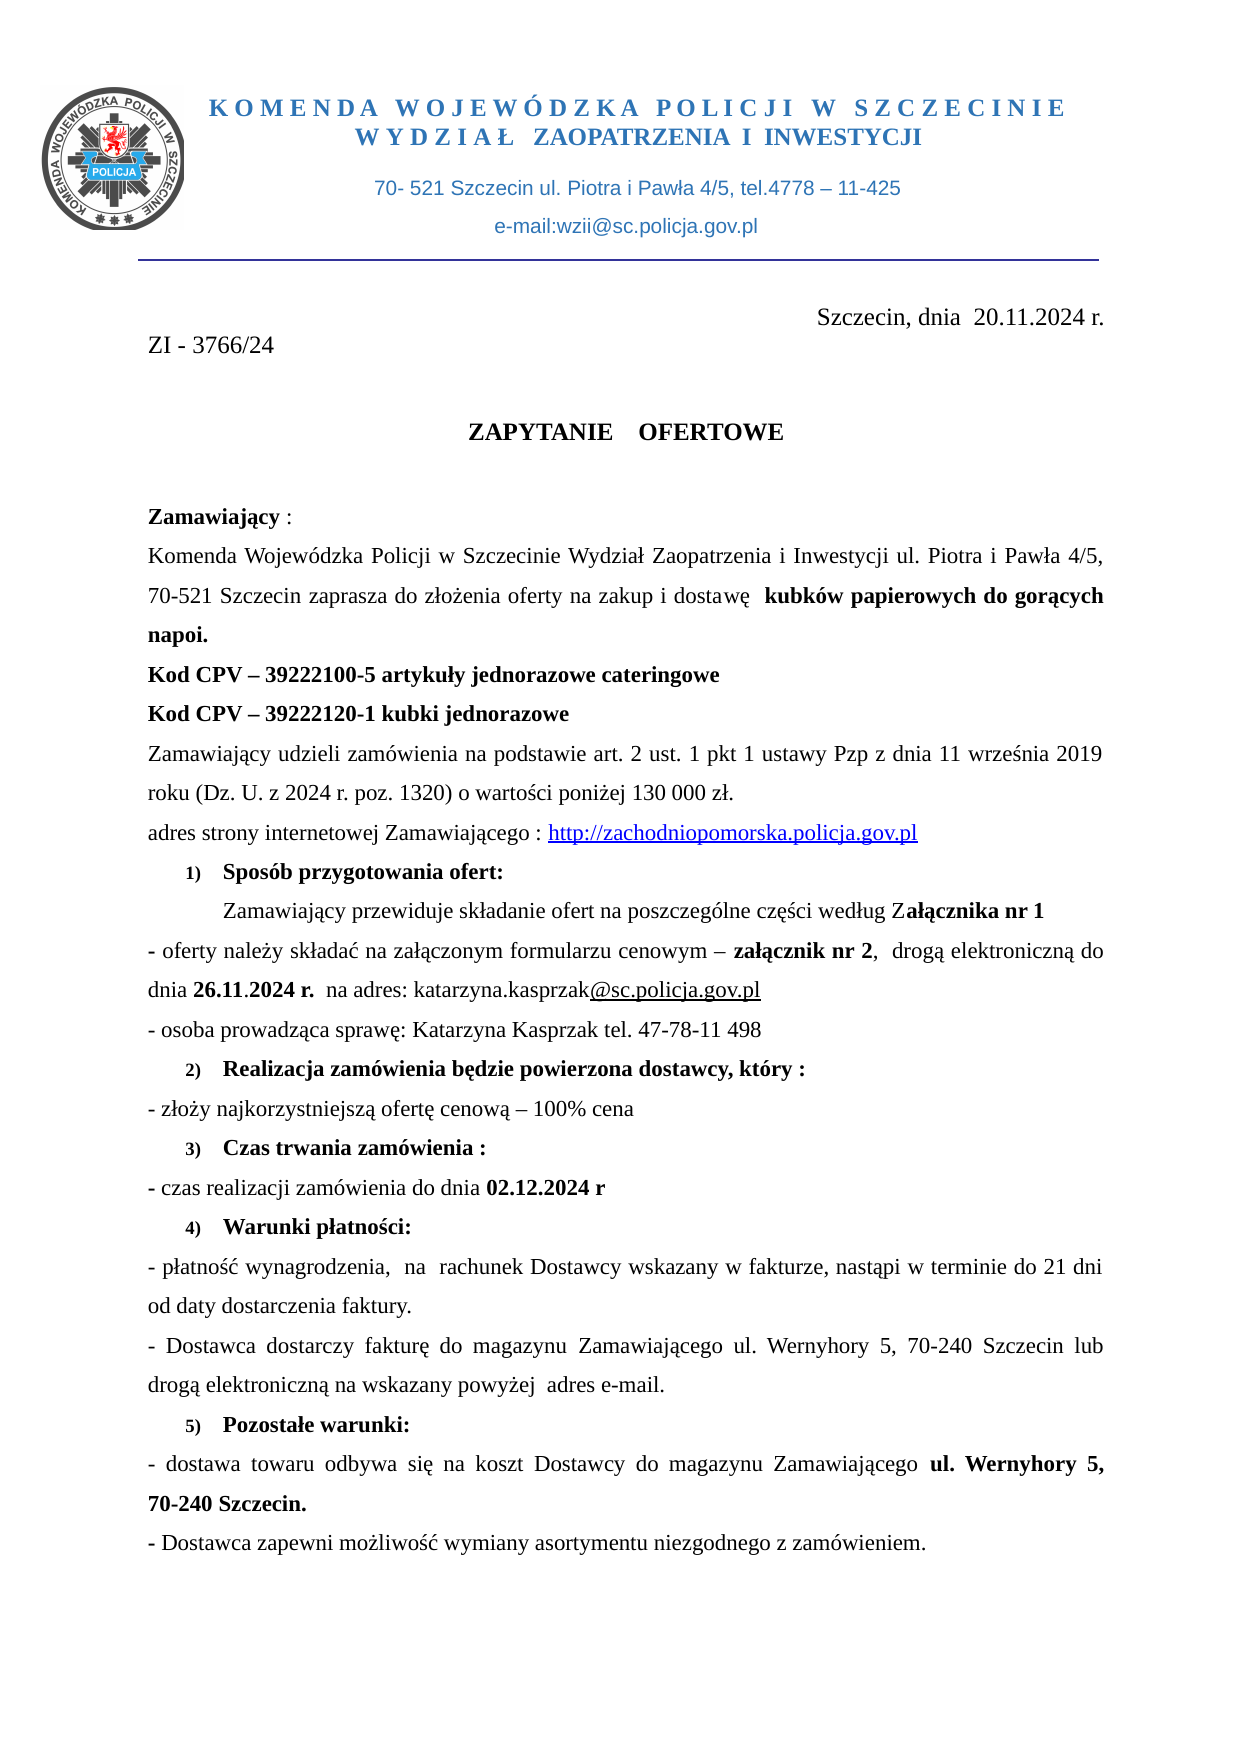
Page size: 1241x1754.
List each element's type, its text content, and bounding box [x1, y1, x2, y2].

text Szczecin, dnia 20.11.2024 r. [148, 302, 1104, 330]
list Warunki płatności: [185, 1213, 1104, 1240]
text - czas realizacji zamówienia do dnia 02.12.2024 r [148, 1174, 1104, 1200]
text Komenda Wojewódzka Policji w Szczecinie Wydział Zaopatrzenia i Inwestycji ul. Piotra i Pawła 4/5, 70-521 Szczecin zaprasza do złożenia oferty na zakup i dostawę kubków papierowych do gorących napoi. [148, 542, 1104, 648]
text - płatność wynagrodzenia, na rachunek Dostawcy wskazany w fakturze, nastąpi w terminie do 21 dni od daty dostarczenia faktury. [148, 1253, 1104, 1319]
list Sposób przygotowania ofert: [185, 858, 1104, 884]
text Zamawiający : [148, 503, 1104, 529]
text adres strony internetowej Zamawiającego : http://zachodniopomorska.policja.gov.pl [148, 819, 1104, 845]
text ZI - 3766/24 [148, 330, 1104, 359]
text - dostawa towaru odbywa się na koszt Dostawcy do magazynu Zamawiającego ul. Wernyhory 5, 70-240 Szczecin. [148, 1450, 1104, 1516]
text ZAPYTANIE OFERTOWE [148, 417, 1104, 445]
list Zamawiający przewiduje składanie ofert na poszczególne części według Załącznika nr 1 [185, 898, 1104, 924]
text - Dostawca dostarczy fakturę do magazynu Zamawiającego ul. Wernyhory 5, 70-240 Szczecin lub drogą elektroniczną na wskazany powyżej adres e-mail. [148, 1332, 1104, 1398]
text - Dostawca zapewni możliwość wymiany asortymentu niezgodnego z zamówieniem. [148, 1529, 1104, 1556]
list Pozostałe warunki: [185, 1411, 1104, 1437]
list Czas trwania zamówienia : [185, 1134, 1104, 1161]
text Kod CPV – 39222120-1 kubki jednorazowe [148, 700, 1104, 727]
text Kod CPV – 39222100-5 artykuły jednorazowe cateringowe [148, 661, 1104, 687]
list Realizacja zamówienia będzie powierzona dostawcy, który : [185, 1056, 1104, 1082]
text - osoba prowadząca sprawę: Katarzyna Kasprzak tel. 47-78-11 498 [148, 1016, 1104, 1042]
text - oferty należy składać na załączonym formularzu cenowym – załącznik nr 2, drogą elektroniczną do dnia 26.11.2024 r. na adres: katarzyna.kasprzak@sc.policja.gov.pl [148, 937, 1104, 1003]
picture [40, 85, 188, 235]
text - złoży najkorzystniejszą ofertę cenową – 100% cena [148, 1095, 1104, 1121]
text Zamawiający udzieli zamówienia na podstawie art. 2 ust. 1 pkt 1 ustawy Pzp z dnia 11 września 2019 roku (Dz. U. z 2024 r. poz. 1320) o wartości poniżej 130 000 zł. [148, 740, 1104, 806]
